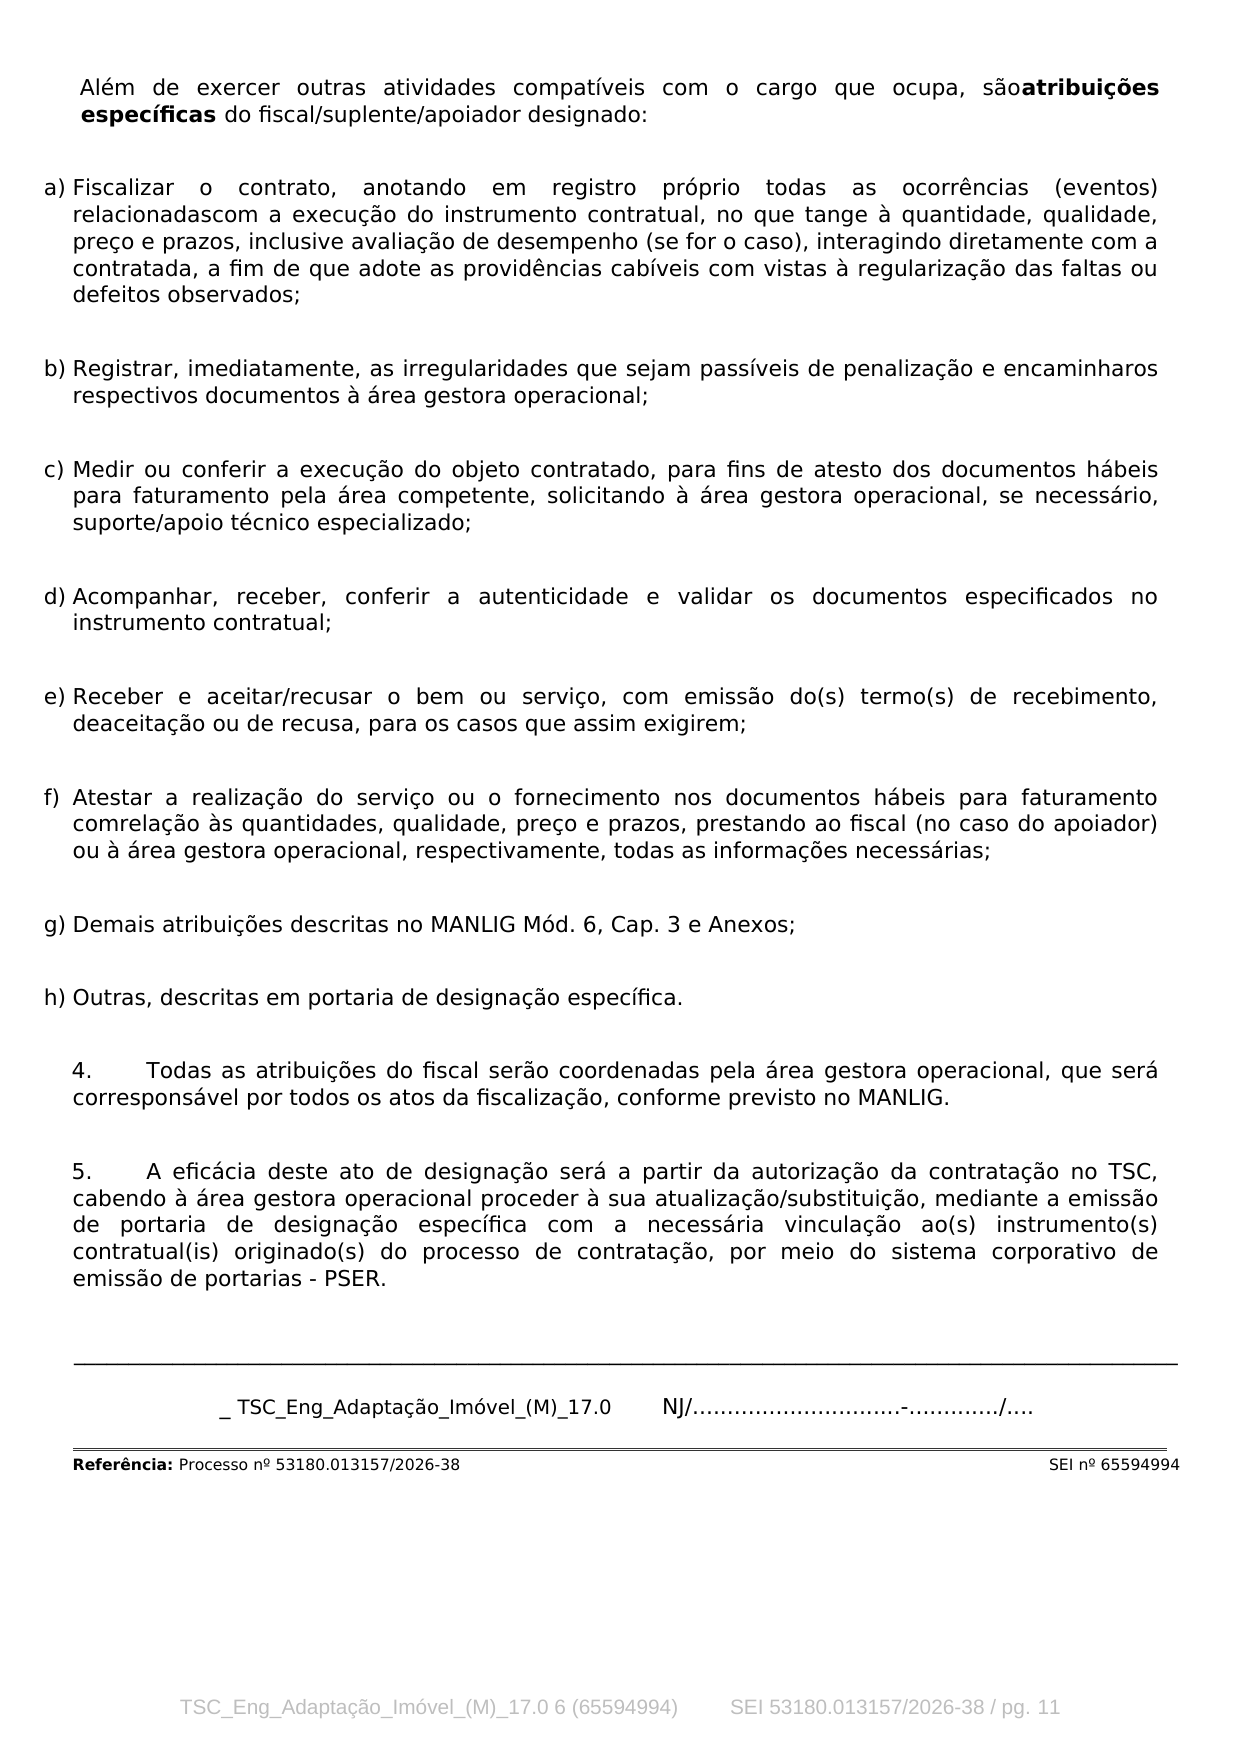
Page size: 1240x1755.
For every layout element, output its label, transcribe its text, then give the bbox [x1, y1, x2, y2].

list Outras, descritas em portaria de designação específica. [44, 985, 1159, 1011]
list A eficácia deste ato de designação será a partir da autorização da contratação no TSC, cabendo à área gestora operacional proceder à sua atualização/substituição, mediante a emissão de portaria de designação específica com a necessária vinculação ao(s) instrumento(s) contratual(is) originado(s) do processo de contratação, por meio do sistema corporativo de emissão de portarias - PSER. [71, 1159, 1159, 1291]
list Medir ou conferir a execução do objeto contratado, para fins de atesto dos documentos hábeis para faturamento pela área competente, solicitando à área gestora operacional, se necessário, suporte/apoio técnico especializado; [44, 457, 1159, 536]
list Acompanhar, receber, conferir a autenticidade e validar os documentos especificados no instrumento contratual; [44, 584, 1159, 636]
list Todas as atribuições do fiscal serão coordenadas pela área gestora operacional, que será corresponsável por todos os atos da fiscalização, conforme previsto no MANLIG. [71, 1058, 1159, 1111]
text Referência: Processo nº 53180.013157/2026-38 SEI nº 65594994 [72, 1456, 1180, 1474]
list Demais atribuições descritas no MANLIG Mód. 6, Cap. 3 e Anexos; [44, 912, 1159, 937]
list Receber e aceitar/recusar o bem ou serviço, com emissão do(s) termo(s) de recebimento, deaceitação ou de recusa, para os casos que assim exigirem; [44, 684, 1159, 736]
text ______________________________________________________________________________________________________ TSC_Eng_Adaptação_Imóvel_(M)_17.0 NJ/..............................-............./.... [72, 1340, 1180, 1419]
text Além de exercer outras atividades compatíveis com o cargo que ocupa, sãoatribuições específicas do fiscal/suplente/apoiador designado: [79, 75, 1159, 127]
list Fiscalizar o contrato, anotando em registro próprio todas as ocorrências (eventos) relacionadascom a execução do instrumento contratual, no que tange à quantidade, qualidade, preço e prazos, inclusive avaliação de desempenho (se for o caso), interagindo diretamente com a contratada, a fim de que adote as providências cabíveis com vistas à regularização das faltas ou defeitos observados; [44, 176, 1159, 308]
list Atestar a realização do serviço ou o fornecimento nos documentos hábeis para faturamento comrelação às quantidades, qualidade, preço e prazos, prestando ao fiscal (no caso do apoiador) ou à área gestora operacional, respectivamente, todas as informações necessárias; [44, 784, 1159, 864]
list Registrar, imediatamente, as irregularidades que sejam passíveis de penalização e encaminharos respectivos documentos à área gestora operacional; [44, 356, 1159, 408]
